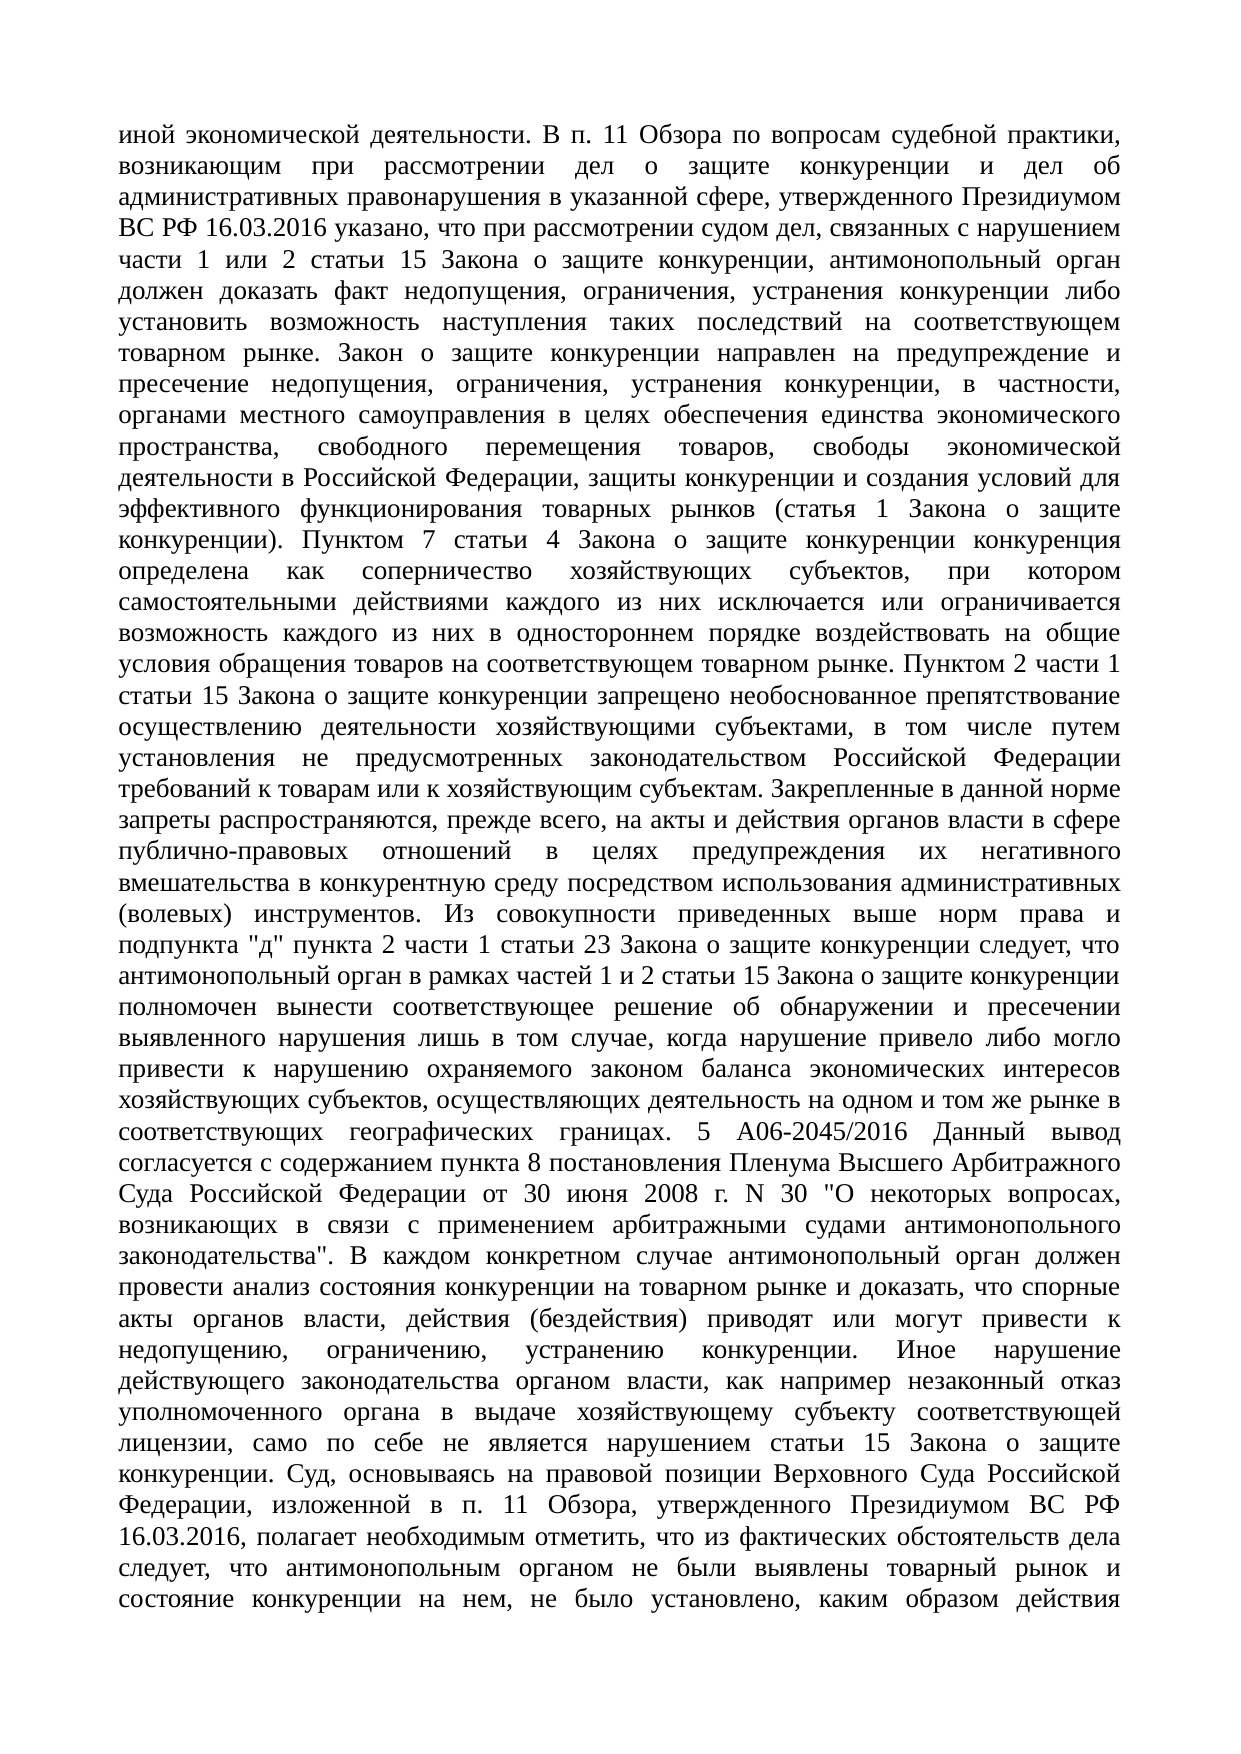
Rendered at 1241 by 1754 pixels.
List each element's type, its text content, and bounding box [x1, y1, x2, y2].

text иной экономической деятельности. В п. 11 Обзора по вопросам судебной практики, возникающим при рассмотрении дел о защите конкуренции и дел об административных правонарушения в указанной сфере, утвержденного Президиумом ВС РФ 16.03.2016 указано, что при рассмотрении судом дел, связанных с нарушением части 1 или 2 статьи 15 Закона о защите конкуренции, антимонопольный орган должен доказать факт недопущения, ограничения, устранения конкуренции либо установить возможность наступления таких последствий на соответствующем товарном рынке. Закон о защите конкуренции направлен на предупреждение и пресечение недопущения, ограничения, устранения конкуренции, в частности, органами местного самоуправления в целях обеспечения единства экономического пространства, свободного перемещения товаров, свободы экономической деятельности в Российской Федерации, защиты конкуренции и создания условий для эффективного функционирования товарных рынков (статья 1 Закона о защите конкуренции). Пунктом 7 статьи 4 Закона о защите конкуренции конкуренция определена как соперничество хозяйствующих субъектов, при котором самостоятельными действиями каждого из них исключается или ограничивается возможность каждого из них в одностороннем порядке воздействовать на общие условия обращения товаров на соответствующем товарном рынке. Пунктом 2 части 1 статьи 15 Закона о защите конкуренции запрещено необоснованное препятствование осуществлению деятельности хозяйствующими субъектами, в том числе путем установления не предусмотренных законодательством Российской Федерации требований к товарам или к хозяйствующим субъектам. Закрепленные в данной норме запреты распространяются, прежде всего, на акты и действия органов власти в сфере публично-правовых отношений в целях предупреждения их негативного вмешательства в конкурентную среду посредством использования административных (волевых) инструментов. Из совокупности приведенных выше норм права и подпункта "д" пункта 2 части 1 статьи 23 Закона о защите конкуренции следует, что антимонопольный орган в рамках частей 1 и 2 статьи 15 Закона о защите конкуренции полномочен вынести соответствующее решение об обнаружении и пресечении выявленного нарушения лишь в том случае, когда нарушение привело либо могло привести к нарушению охраняемого законом баланса экономических интересов хозяйствующих субъектов, осуществляющих деятельность на одном и том же рынке в соответствующих географических границах. 5 А06-2045/2016 Данный вывод согласуется с содержанием пункта 8 постановления Пленума Высшего Арбитражного Суда Российской Федерации от 30 июня 2008 г. N 30 "О некоторых вопросах, возникающих в связи с применением арбитражными судами антимонопольного законодательства". В каждом конкретном случае антимонопольный орган должен провести анализ состояния конкуренции на товарном рынке и доказать, что спорные акты органов власти, действия (бездействия) приводят или могут привести к недопущению, ограничению, устранению конкуренции. Иное нарушение действующего законодательства органом власти, как например незаконный отказ уполномоченного органа в выдаче хозяйствующему субъекту соответствующей лицензии, само по себе не является нарушением статьи 15 Закона о защите конкуренции. Суд, основываясь на правовой позиции Верховного Суда Российской Федерации, изложенной в п. 11 Обзора, утвержденного Президиумом ВС РФ 16.03.2016, полагает необходимым отметить, что из фактических обстоятельств дела следует, что антимонопольным органом не были выявлены товарный рынок и состояние конкуренции на нем, не было установлено, каким образом действия [118, 118, 1122, 1613]
